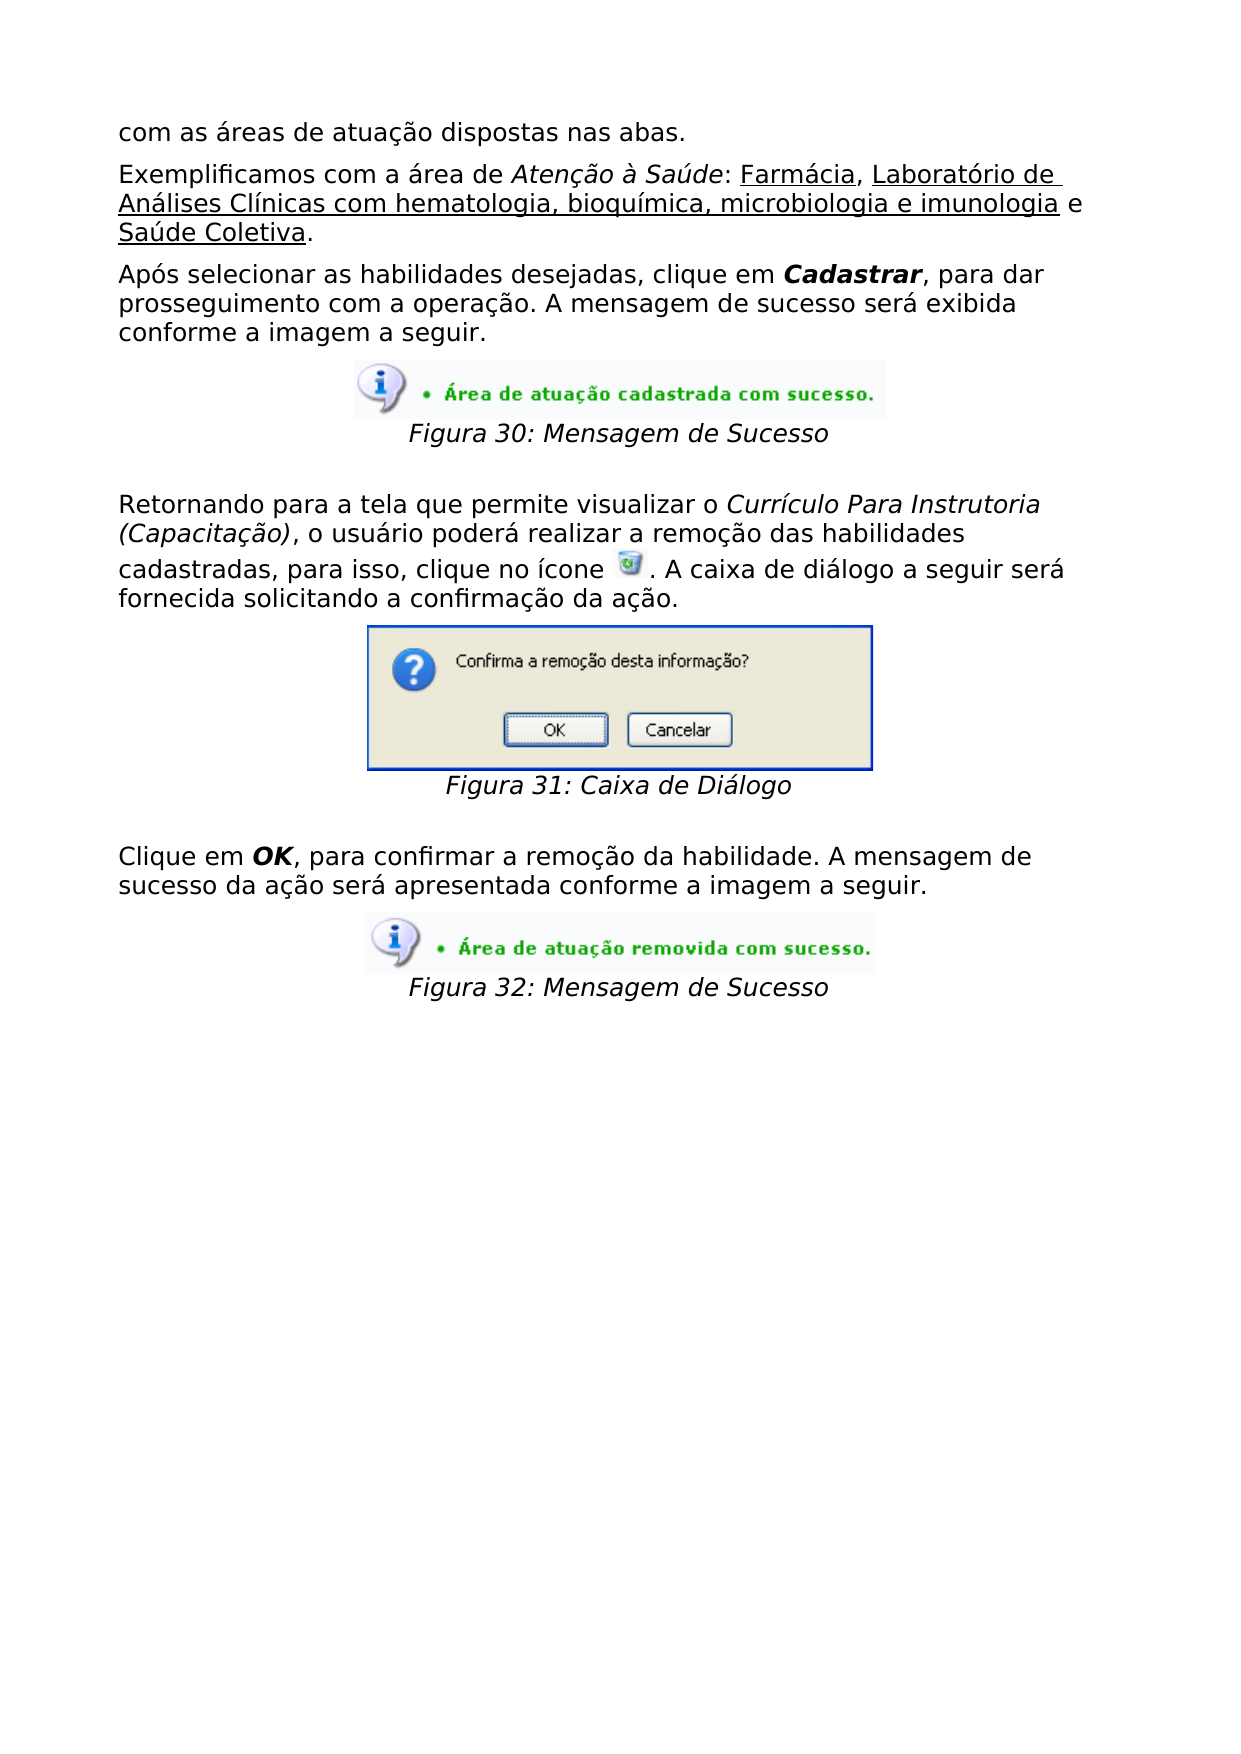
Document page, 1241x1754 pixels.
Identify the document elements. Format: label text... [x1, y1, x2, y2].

text com as áreas de atuação dispostas nas abas. [118, 118, 1122, 147]
text Clique em OK, para confirmar a remoção da habilidade. A mensagem de sucesso da ação será apresentada conforme a imagem a seguir. [118, 842, 1122, 900]
picture [367, 625, 874, 771]
text Figura 31: Caixa de Diálogo [367, 771, 873, 800]
text Exemplificamos com a área de Atenção à Saúde: Farmácia, Laboratório de Análises Clínicas com hematologia, bioquímica, microbiologia e imunologia e Saúde Coletiva. [118, 160, 1122, 247]
picture [612, 548, 649, 578]
picture [353, 359, 887, 420]
text Figura 30: Mensagem de Sucesso [354, 420, 887, 448]
text Retornando para a tela que permite visualizar o Currículo Para Instrutoria (Capacitação), o usuário poderá realizar a remoção das habilidades cadastradas, para isso, clique no ícone . A caixa de diálogo a seguir será fornecida solicitando a confirmação da ação. [118, 490, 1122, 613]
text Após selecionar as habilidades desejadas, clique em Cadastrar, para dar prosseguimento com a operação. A mensagem de sucesso será exibida conforme a imagem a seguir. [118, 260, 1122, 347]
picture [364, 912, 876, 974]
text Figura 32: Mensagem de Sucesso [365, 974, 876, 1003]
